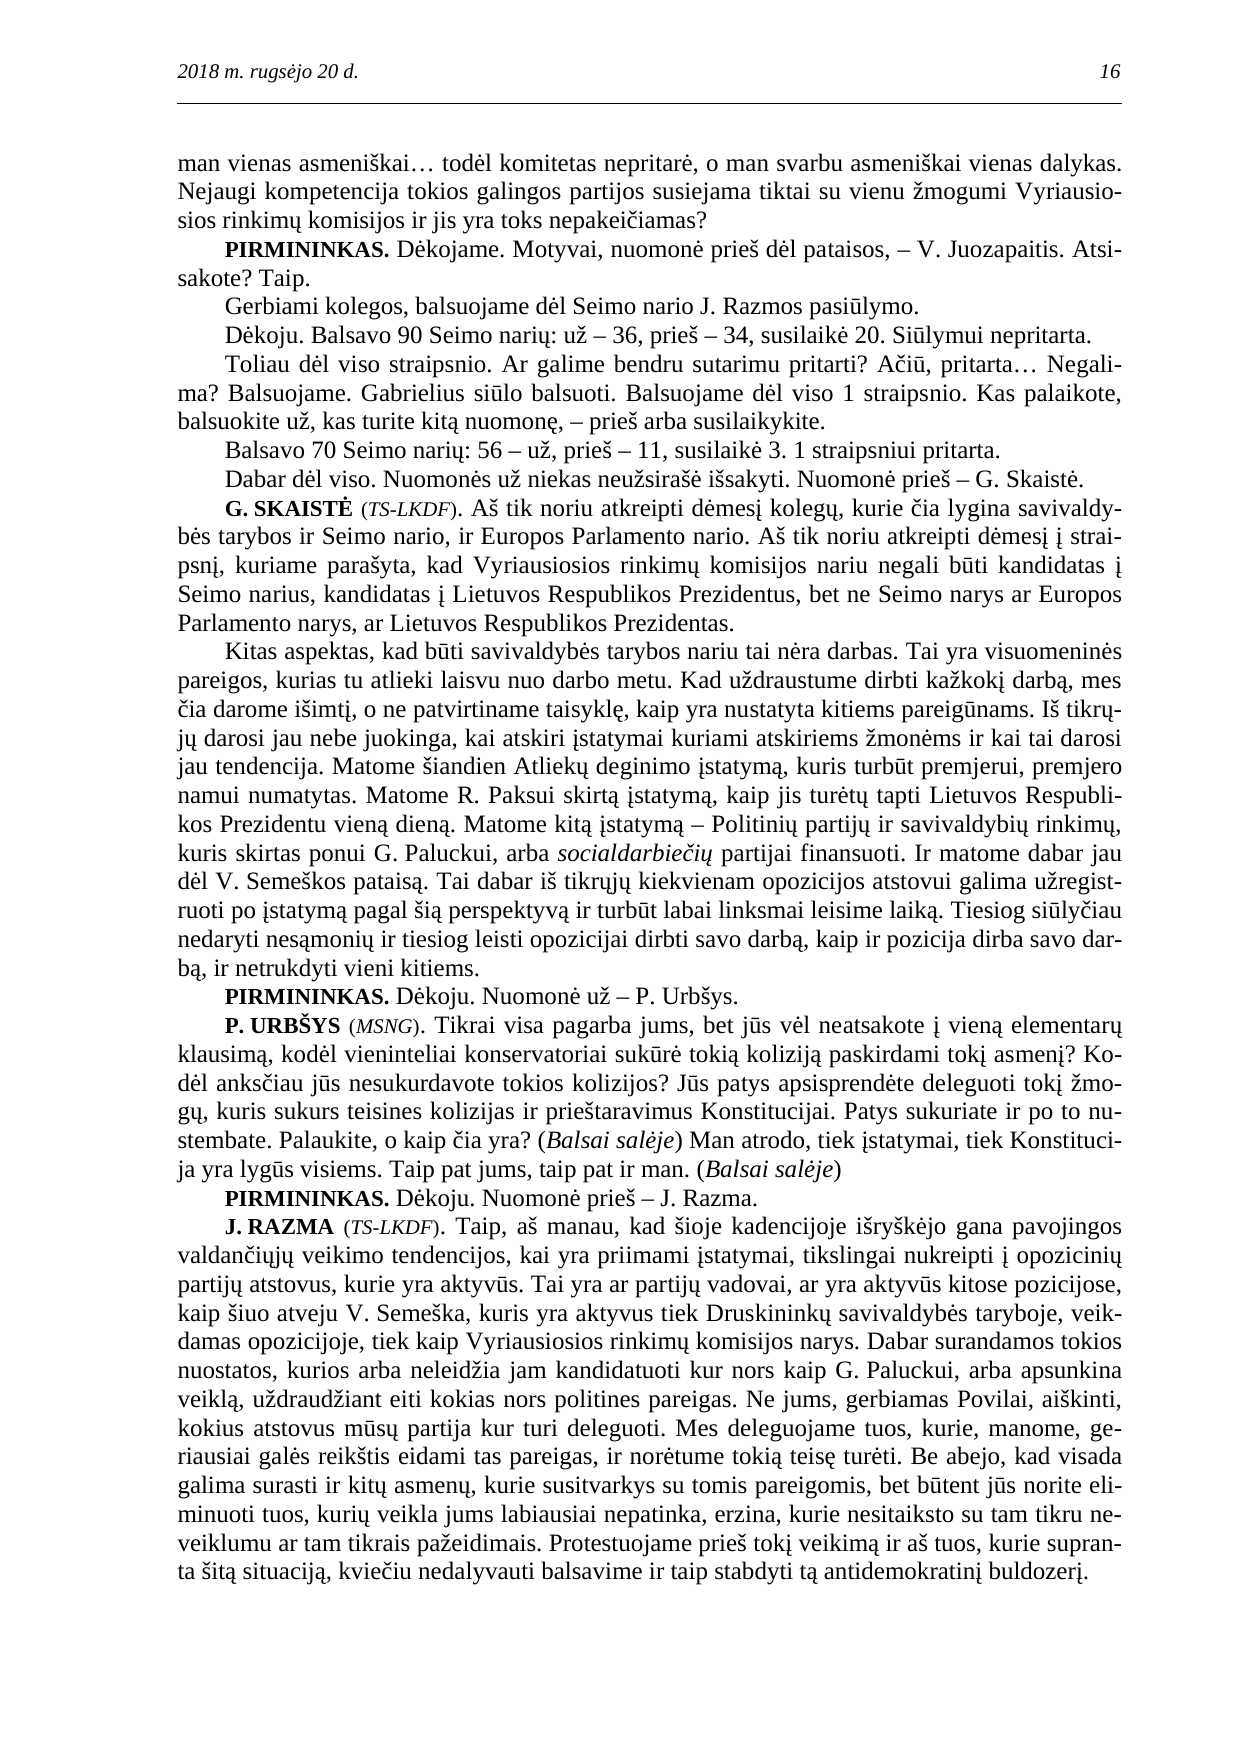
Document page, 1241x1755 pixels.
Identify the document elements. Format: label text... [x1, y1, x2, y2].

text P. URBŠYS (MSNG). Tik­rai vi­sa pa­gar­ba jums, bet jūs vėl ne­at­sa­ko­te į vie­ną ele­men­ta­rų klau­si­mą, ko­dėl vie­nin­te­liai kon­ser­va­to­riai su­kū­rė to­kią ko­li­zi­ją pa­skir­da­mi to­kį as­me­nį? Ko­dėl anks­čiau jūs ne­su­kur­da­vo­te to­kios ko­li­zi­jos? Jūs pa­tys ap­si­spren­dė­te de­le­guo­ti to­kį žmo­gų, ku­ris su­kurs tei­si­nes ko­li­zi­jas ir prieš­ta­ra­vi­mus Kon­sti­tu­ci­jai. Pa­tys su­ku­ria­te ir po to nu­stem­ba­te. Pa­lau­ki­te, o kaip čia yra? (Bal­sai sa­lė­je) Man at­ro­do, tiek įsta­ty­mai, tiek Kon­sti­tu­ci­ja yra ly­gūs vi­siems. Taip pat jums, taip pat ir man. (Bal­sai sa­lė­je) [177, 1010, 1122, 1183]
text PIRMININKAS. Dė­ko­ju. Nuo­mo­nė už – P. Urb­šys. [177, 981, 1122, 1010]
text Ger­bia­mi ko­le­gos, bal­suo­ja­me dėl Sei­mo na­rio J. Raz­mos pa­siū­ly­mo. [177, 291, 1122, 320]
text Ki­tas as­pek­tas, kad bū­ti sa­vi­val­dy­bės ta­ry­bos na­riu tai nė­ra dar­bas. Tai yra vi­suo­me­ni­nės pa­rei­gos, ku­rias tu at­lie­ki lais­vu nuo dar­bo me­tu. Kad už­draus­tu­me dirb­ti kaž­ko­kį dar­bą, mes čia da­ro­me iš­im­tį, o ne pa­tvir­ti­na­me tai­syk­lę, kaip yra nu­sta­ty­ta ki­tiems pa­rei­gū­nams. Iš tik­rų­jų da­ro­si jau ne­be juo­kin­ga, kai at­ski­ri įsta­ty­mai ku­ria­mi at­ski­riems žmo­nėms ir kai tai da­ro­si jau ten­den­ci­ja. Ma­to­me šian­dien At­lie­kų de­gi­ni­mo įsta­ty­mą, ku­ris tur­būt prem­je­rui, prem­je­ro na­mui nu­ma­ty­tas. Ma­to­me R. Pa­ksui skir­tą įsta­ty­mą, kaip jis tu­rė­tų tap­ti Lie­tu­vos Res­pub­li­kos Pre­zi­den­tu vie­ną die­ną. Ma­to­me ki­tą įsta­ty­mą – Po­li­ti­nių par­ti­jų ir sa­vi­val­dy­bių rin­ki­mų, ku­ris skir­tas po­nui G. Pa­luc­kui, ar­ba so­cial­dar­bie­čių par­ti­jai fi­nan­suo­ti. Ir ma­to­me da­bar jau dėl V. Se­meš­kos pa­tai­są. Tai da­bar iš tik­rų­jų kiek­vie­nam opo­zi­ci­jos at­sto­vui ga­li­ma už­re­gist­ruo­ti po įsta­ty­mą pa­gal šią per­spek­ty­vą ir tur­būt la­bai links­mai lei­si­me lai­ką. Tie­siog siū­ly­čiau ne­da­ry­ti ne­są­mo­nių ir tie­siog leis­ti opo­zi­ci­jai dirb­ti sa­vo dar­bą, kaip ir po­zi­ci­ja dir­ba sa­vo dar­bą, ir ne­truk­dy­ti vie­ni ki­tiems. [177, 636, 1122, 981]
text J. RAZMA (TS-LKDF). Taip, aš ma­nau, kad šio­je ka­den­ci­jo­je iš­ryš­kė­jo ga­na pa­vo­jin­gos val­dan­čių­jų vei­ki­mo ten­den­ci­jos, kai yra pri­ima­mi įsta­ty­mai, tiks­lin­gai nu­kreip­ti į opo­zi­ci­nių par­ti­jų at­sto­vus, ku­rie yra ak­ty­vūs. Tai yra ar par­ti­jų va­do­vai, ar yra ak­ty­vūs ki­to­se po­zi­ci­jo­se, kaip šiuo at­ve­ju V. Se­meš­ka, ku­ris yra ak­ty­vus tiek Drus­ki­nin­kų sa­vi­val­dy­bės ta­ry­bo­je, veik­da­mas opo­zi­ci­jo­je, tiek kaip Vy­riau­sio­sios rin­ki­mų ko­mi­si­jos na­rys. Da­bar su­ran­da­mos to­kios nuo­sta­tos, ku­rios ar­ba ne­lei­džia jam kan­di­da­tuo­ti kur nors kaip G. Pa­luc­kui, ar­ba ap­sun­ki­na veik­lą, už­drau­džiant ei­ti ko­kias nors po­li­ti­nes pa­rei­gas. Ne jums, ger­bia­mas Po­vi­lai, aiš­kin­ti, ko­kius at­sto­vus mū­sų par­ti­ja kur tu­ri de­le­guo­ti. Mes de­le­guo­ja­me tuos, ku­rie, ma­no­me, ge­riau­siai ga­lės reikš­tis ei­da­mi tas pa­rei­gas, ir no­rė­tu­me to­kią tei­sę tu­rė­ti. Be abe­jo, kad vi­sa­da ga­li­ma su­ras­ti ir ki­tų as­me­nų, ku­rie su­si­tvar­kys su to­mis pa­rei­go­mis, bet bū­tent jūs no­ri­te eli­mi­nuo­ti tuos, ku­rių veik­la jums la­biau­siai ne­pa­tin­ka, er­zi­na, ku­rie ne­si­taiks­to su tam tik­ru ne­veik­lu­mu ar tam tik­rais pa­žei­di­mais. Pro­tes­tuo­jame prieš to­kį vei­ki­mą ir aš tuos, ku­rie su­pran­ta ši­tą si­tu­a­ci­ją, kvie­čiu ne­da­ly­vau­ti bal­sa­vi­me ir taip stab­dy­ti tą an­ti­de­mok­ra­ti­nį bul­do­ze­rį. [177, 1211, 1122, 1585]
text Da­bar dėl vi­so. Nuo­mo­nės už nie­kas ne­už­si­ra­šė iš­sa­ky­ti. Nuo­mo­nė prieš – G. Skais­tė. [177, 464, 1122, 493]
text PIRMININKAS. Dė­ko­ju. Nuo­mo­nė prieš – J. Raz­ma. [177, 1183, 1122, 1211]
text PIRMININKAS. Dė­ko­ja­me. Mo­ty­vai, nuo­mo­nė prieš dėl pa­tai­sos, – V. Juo­za­pai­tis. At­si­sa­ko­te? Taip. [177, 234, 1122, 291]
text To­liau dėl vi­so straips­nio. Ar ga­li­me ben­dru su­ta­ri­mu pri­tar­ti? Ačiū, pri­tar­ta… Ne­ga­li­ma? Bal­suo­ja­me. Gab­rie­lius siū­lo bal­suo­ti. Bal­suo­ja­me dėl vi­so 1 straips­nio. Kas pa­lai­ko­te, bal­suo­ki­te už, kas tu­ri­te ki­tą nuo­mo­nę, – prieš ar­ba su­si­lai­ky­ki­te. [177, 349, 1122, 435]
text Dė­ko­ju. Bal­sa­vo 90 Sei­mo na­rių: už – 36, prieš – 34, su­si­lai­kė 20. Siū­ly­mui ne­pri­tar­ta. [177, 320, 1122, 349]
text man vie­nas as­me­niš­kai… to­dėl ko­mi­te­tas ne­pri­ta­rė, o man svar­bu as­me­niš­kai vie­nas da­ly­kas. Ne­jau­gi kom­pe­ten­ci­ja to­kios ga­lin­gos par­ti­jos su­sie­ja­ma tik­tai su vie­nu žmo­gu­mi Vy­riau­sio­sios rin­ki­mų ko­mi­si­jos ir jis yra toks ne­pa­kei­čia­mas? [177, 148, 1122, 234]
text Bal­sa­vo 70 Sei­mo na­rių: 56 – už, prieš – 11, su­si­lai­kė 3. 1 straips­niui pri­tar­ta. [177, 435, 1122, 464]
text G. SKAISTĖ (TS-LKDF). Aš tik no­riu at­kreip­ti dė­me­sį ko­le­gų, ku­rie čia ly­gi­na sa­vi­val­dy­bės ta­ry­bos ir Sei­mo na­rio, ir Eu­ro­pos Par­la­men­to na­rio. Aš tik no­riu at­kreip­ti dė­me­sį į strai­ps­nį, ku­ria­me pa­ra­šy­ta, kad Vy­riau­sio­sios rin­ki­mų ko­mi­si­jos na­riu ne­ga­li bū­ti kan­di­da­tas į Sei­mo na­rius, kan­di­da­tas į Lie­tu­vos Res­pub­li­kos Pre­zi­den­tus, bet ne Sei­mo na­rys ar Eu­ro­pos Par­la­men­to na­rys, ar Lie­tu­vos Res­pub­li­kos Pre­zi­den­tas. [177, 493, 1122, 636]
